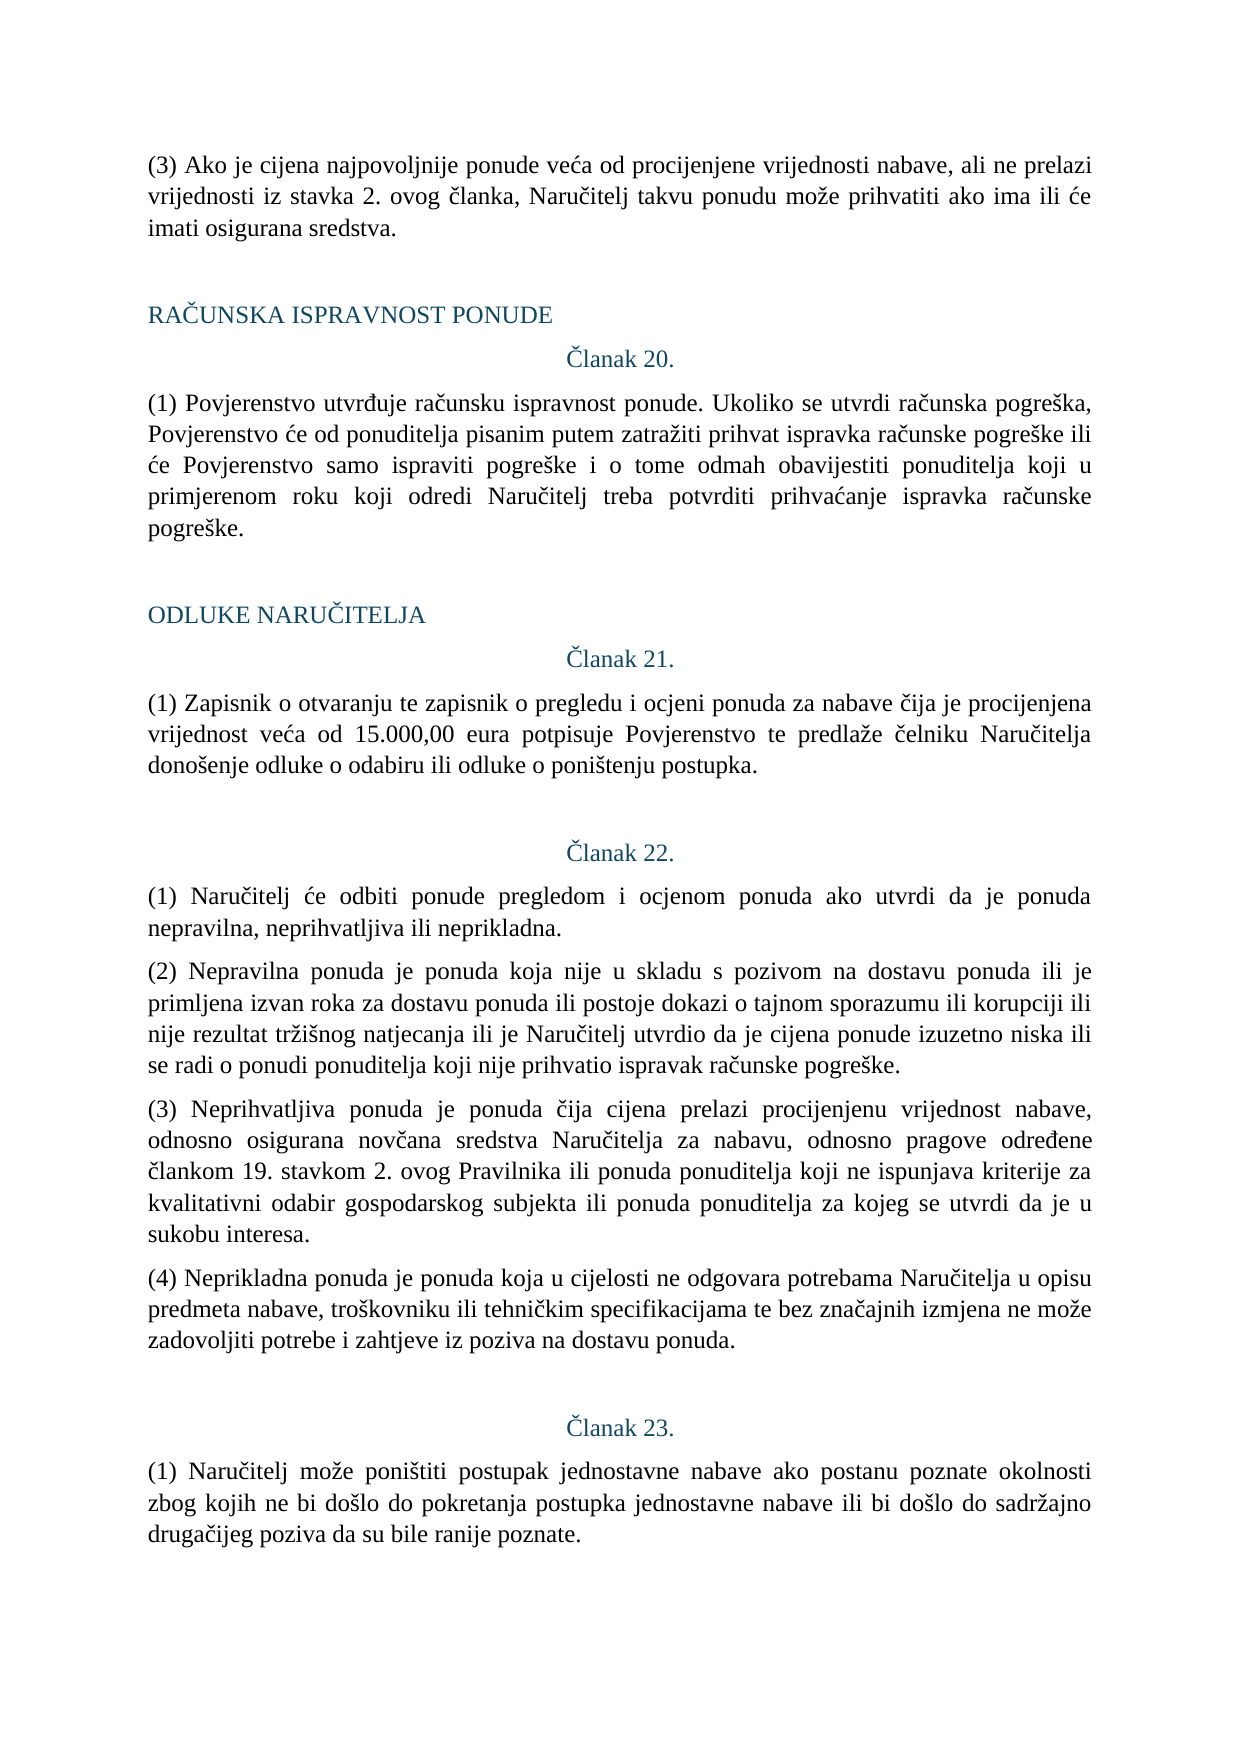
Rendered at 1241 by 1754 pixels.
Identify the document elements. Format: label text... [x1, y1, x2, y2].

text (4) Neprikladna ponuda je ponuda koja u cijelosti ne odgovara potrebama Naručitelja u opisu predmeta nabave, troškovniku ili tehničkim specifikacijama te bez značajnih izmjena ne može zadovoljiti potrebe i zahtjeve iz poziva na dostavu ponuda. [148, 1260, 1093, 1354]
text (1) Naručitelj može poništiti postupak jednostavne nabave ako postanu poznate okolnosti zbog kojih ne bi došlo do pokretanja postupka jednostavne nabave ili bi došlo do sadržajno drugačijeg poziva da su bile ranije poznate. [148, 1454, 1093, 1548]
text (3) Ako je cijena najpovoljnije ponude veća od procijenjene vrijednosti nabave, ali ne prelazi vrijednosti iz stavka 2. ovog članka, Naručitelj takvu ponudu može prihvatiti ako ima ili će imati osigurana sredstva. [148, 148, 1093, 241]
text (2) Nepravilna ponuda je ponuda koja nije u skladu s pozivom na dostavu ponuda ili je primljena izvan roka za dostavu ponuda ili postoje dokazi o tajnom sporazumu ili korupciji ili nije rezultat tržišnog natjecanja ili je Naručitelj utvrdio da je cijena ponude izuzetno niska ili se radi o ponudi ponuditelja koji nije prihvatio ispravak računske pogreške. [148, 954, 1093, 1079]
text (1) Naručitelj će odbiti ponude pregledom i ocjenom ponuda ako utvrdi da je ponuda nepravilna, neprihvatljiva ili neprikladna. [148, 879, 1093, 941]
text (3) Neprihvatljiva ponuda je ponuda čija cijena prelazi procijenjenu vrijednost nabave, odnosno osigurana novčana sredstva Naručitelja za nabavu, odnosno pragove određene člankom 19. stavkom 2. ovog Pravilnika ili ponuda ponuditelja koji ne ispunjava kriterije za kvalitativni odabir gospodarskog subjekta ili ponuda ponuditelja za kojeg se utvrdi da je u sukobu interesa. [148, 1091, 1093, 1248]
subtitle Članak 23. [148, 1410, 1093, 1441]
subtitle ODLUKE NARUČITELJA [148, 598, 1093, 629]
subtitle RAČUNSKA ISPRAVNOST PONUDE [148, 298, 1093, 329]
text (1) Zapisnik o otvaranju te zapisnik o pregledu i ocjeni ponuda za nabave čija je procijenjena vrijednost veća od 15.000,00 eura potpisuje Povjerenstvo te predlaže čelniku Naručitelja donošenje odluke o odabiru ili odluke o poništenju postupka. [148, 685, 1093, 779]
subtitle Članak 20. [148, 341, 1093, 373]
subtitle Članak 22. [148, 835, 1093, 866]
subtitle Članak 21. [148, 641, 1093, 673]
text (1) Povjerenstvo utvrđuje računsku ispravnost ponude. Ukoliko se utvrdi računska pogreška, Povjerenstvo će od ponuditelja pisanim putem zatražiti prihvat ispravka računske pogreške ili će Povjerenstvo samo ispraviti pogreške i o tome odmah obavijestiti ponuditelja koji u primjerenom roku koji odredi Naručitelj treba potvrditi prihvaćanje ispravka računske pogreške. [148, 385, 1093, 541]
